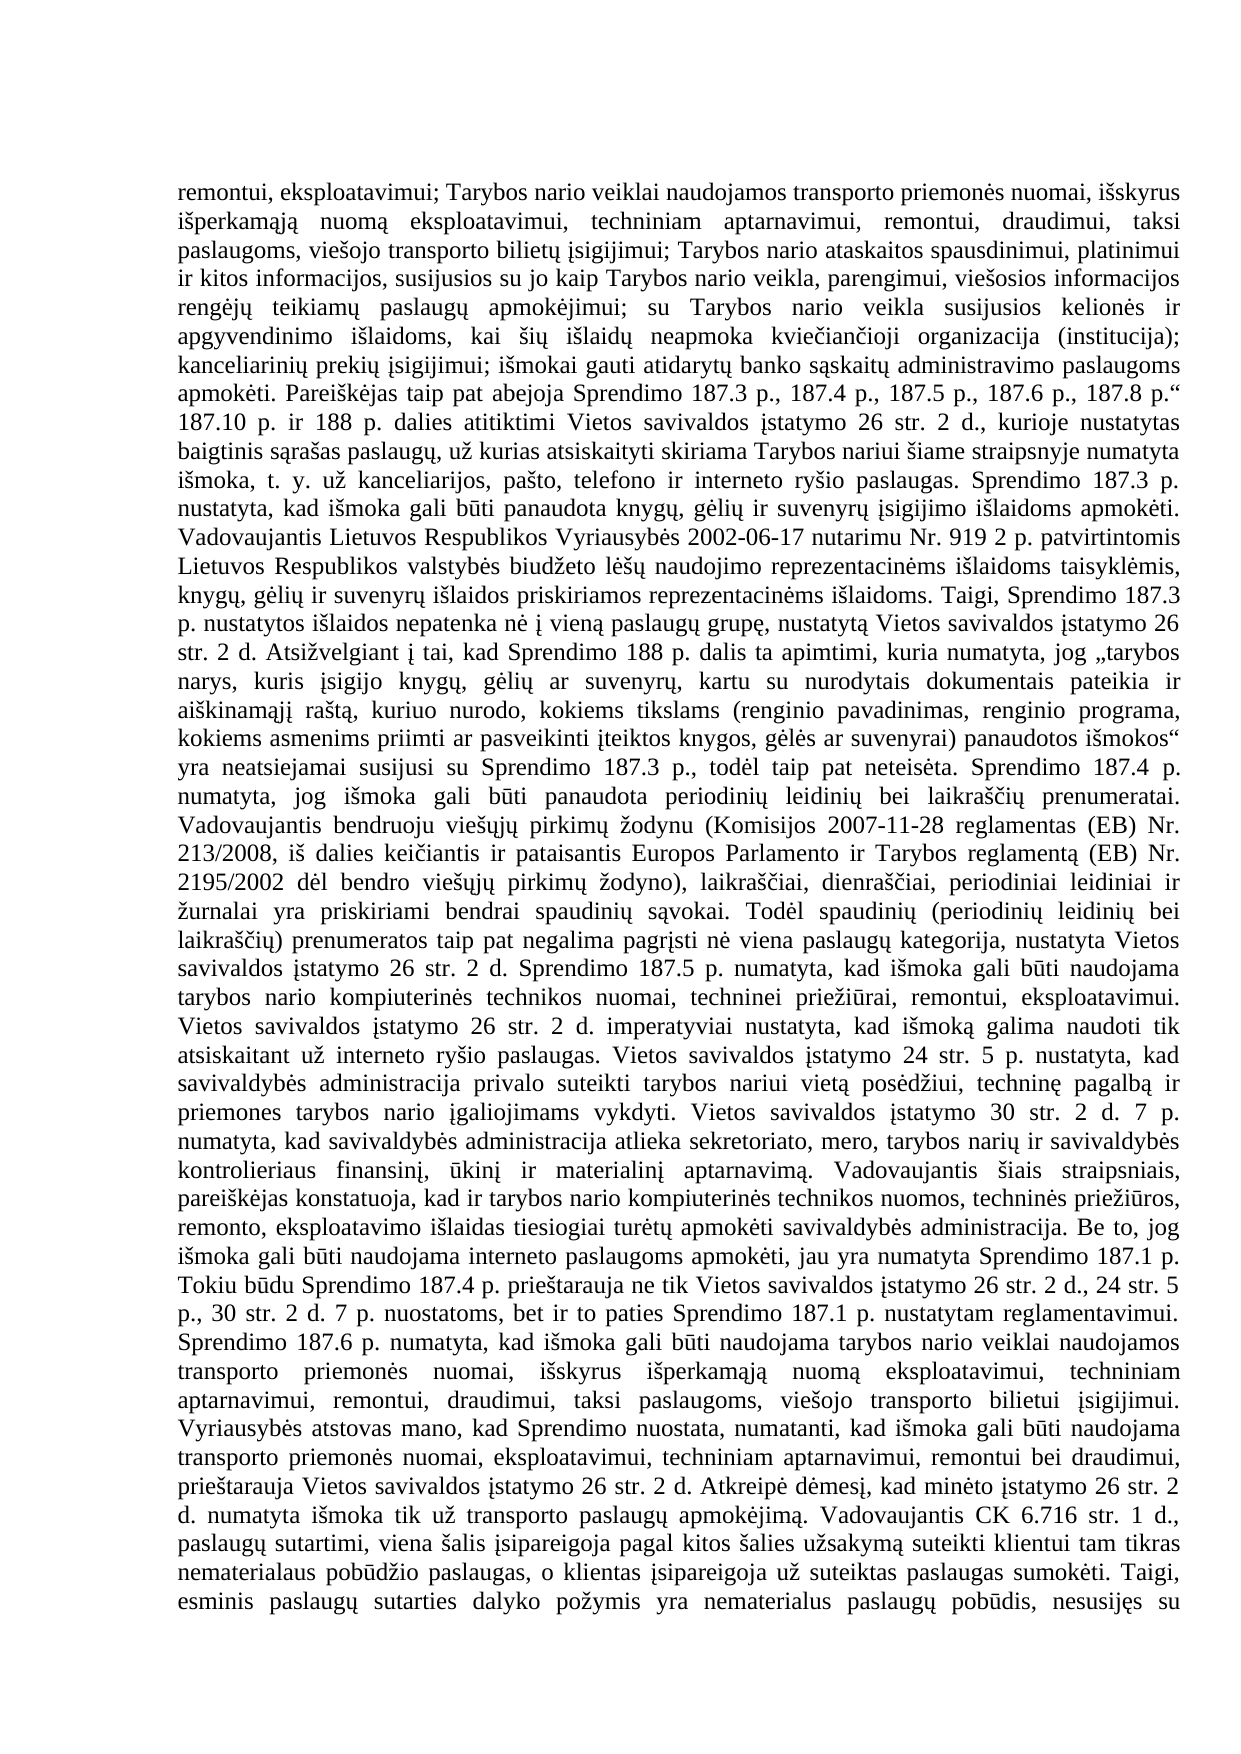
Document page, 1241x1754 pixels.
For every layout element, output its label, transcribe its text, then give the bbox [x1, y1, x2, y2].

text remontui, eksploatavimui; Tarybos nario veiklai naudojamos transporto priemonės nuomai, išskyrus išperkamąją nuomą eksploatavimui, techniniam aptarnavimui, remontui, draudimui, taksi paslaugoms, viešojo transporto bilietų įsigijimui; Tarybos nario ataskaitos spausdinimui, platinimui ir kitos informacijos, susijusios su jo kaip Tarybos nario veikla, parengimui, viešosios informacijos rengėjų teikiamų paslaugų apmokėjimui; su Tarybos nario veikla susijusios kelionės ir apgyvendinimo išlaidoms, kai šių išlaidų neapmoka kviečiančioji organizacija (institucija); kanceliarinių prekių įsigijimui; išmokai gauti atidarytų banko sąskaitų administravimo paslaugoms apmokėti. Pareiškėjas taip pat abejoja Sprendimo 187.3 p., 187.4 p., 187.5 p., 187.6 p., 187.8 p.“ 187.10 p. ir 188 p. dalies atitiktimi Vietos savivaldos įstatymo 26 str. 2 d., kurioje nustatytas baigtinis sąrašas paslaugų, už kurias atsiskaityti skiriama Tarybos nariui šiame straipsnyje numatyta išmoka, t. y. už kanceliarijos, pašto, telefono ir interneto ryšio paslaugas. Sprendimo 187.3 p. nustatyta, kad išmoka gali būti panaudota knygų, gėlių ir suvenyrų įsigijimo išlaidoms apmokėti. Vadovaujantis Lietuvos Respublikos Vyriausybės 2002-06-17 nutarimu Nr. 919 2 p. patvirtintomis Lietuvos Respublikos valstybės biudžeto lėšų naudojimo reprezentacinėms išlaidoms taisyklėmis, knygų, gėlių ir suvenyrų išlaidos priskiriamos reprezentacinėms išlaidoms. Taigi, Sprendimo 187.3 p. nustatytos išlaidos nepatenka nė į vieną paslaugų grupę, nustatytą Vietos savivaldos įstatymo 26 str. 2 d. Atsižvelgiant į tai, kad Sprendimo 188 p. dalis ta apimtimi, kuria numatyta, jog „tarybos narys, kuris įsigijo knygų, gėlių ar suvenyrų, kartu su nurodytais dokumentais pateikia ir aiškinamąjį raštą, kuriuo nurodo, kokiems tikslams (renginio pavadinimas, renginio programa, kokiems asmenims priimti ar pasveikinti įteiktos knygos, gėlės ar suvenyrai) panaudotos išmokos“ yra neatsiejamai susijusi su Sprendimo 187.3 p., todėl taip pat neteisėta. Sprendimo 187.4 p. numatyta, jog išmoka gali būti panaudota periodinių leidinių bei laikraščių prenumeratai. Vadovaujantis bendruoju viešųjų pirkimų žodynu (Komisijos 2007-11-28 reglamentas (EB) Nr. 213/2008, iš dalies keičiantis ir pataisantis Europos Parlamento ir Tarybos reglamentą (EB) Nr. 2195/2002 dėl bendro viešųjų pirkimų žodyno), laikraščiai, dienraščiai, periodiniai leidiniai ir žurnalai yra priskiriami bendrai spaudinių sąvokai. Todėl spaudinių (periodinių leidinių bei laikraščių) prenumeratos taip pat negalima pagrįsti nė viena paslaugų kategorija, nustatyta Vietos savivaldos įstatymo 26 str. 2 d. Sprendimo 187.5 p. numatyta, kad išmoka gali būti naudojama tarybos nario kompiuterinės technikos nuomai, techninei priežiūrai, remontui, eksploatavimui. Vietos savivaldos įstatymo 26 str. 2 d. imperatyviai nustatyta, kad išmoką galima naudoti tik atsiskaitant už interneto ryšio paslaugas. Vietos savivaldos įstatymo 24 str. 5 p. nustatyta, kad savivaldybės administracija privalo suteikti tarybos nariui vietą posėdžiui, techninę pagalbą ir priemones tarybos nario įgaliojimams vykdyti. Vietos savivaldos įstatymo 30 str. 2 d. 7 p. numatyta, kad savivaldybės administracija atlieka sekretoriato, mero, tarybos narių ir savivaldybės kontrolieriaus finansinį, ūkinį ir materialinį aptarnavimą. Vadovaujantis šiais straipsniais, pareiškėjas konstatuoja, kad ir tarybos nario kompiuterinės technikos nuomos, techninės priežiūros, remonto, eksploatavimo išlaidas tiesiogiai turėtų apmokėti savivaldybės administracija. Be to, jog išmoka gali būti naudojama interneto paslaugoms apmokėti, jau yra numatyta Sprendimo 187.1 p. Tokiu būdu Sprendimo 187.4 p. prieštarauja ne tik Vietos savivaldos įstatymo 26 str. 2 d., 24 str. 5 p., 30 str. 2 d. 7 p. nuostatoms, bet ir to paties Sprendimo 187.1 p. nustatytam reglamentavimui. Sprendimo 187.6 p. numatyta, kad išmoka gali būti naudojama tarybos nario veiklai naudojamos transporto priemonės nuomai, išskyrus išperkamąją nuomą eksploatavimui, techniniam aptarnavimui, remontui, draudimui, taksi paslaugoms, viešojo transporto bilietui įsigijimui. Vyriausybės atstovas mano, kad Sprendimo nuostata, numatanti, kad išmoka gali būti naudojama transporto priemonės nuomai, eksploatavimui, techniniam aptarnavimui, remontui bei draudimui, prieštarauja Vietos savivaldos įstatymo 26 str. 2 d. Atkreipė dėmesį, kad minėto įstatymo 26 str. 2 d. numatyta išmoka tik už transporto paslaugų apmokėjimą. Vadovaujantis CK 6.716 str. 1 d., paslaugų sutartimi, viena šalis įsipareigoja pagal kitos šalies užsakymą suteikti klientui tam tikras nematerialaus pobūdžio paslaugas, o klientas įsipareigoja už suteiktas paslaugas sumokėti. Taigi, esminis paslaugų sutarties dalyko požymis yra nematerialus paslaugų pobūdis, nesusijęs su [177, 177, 1181, 1615]
